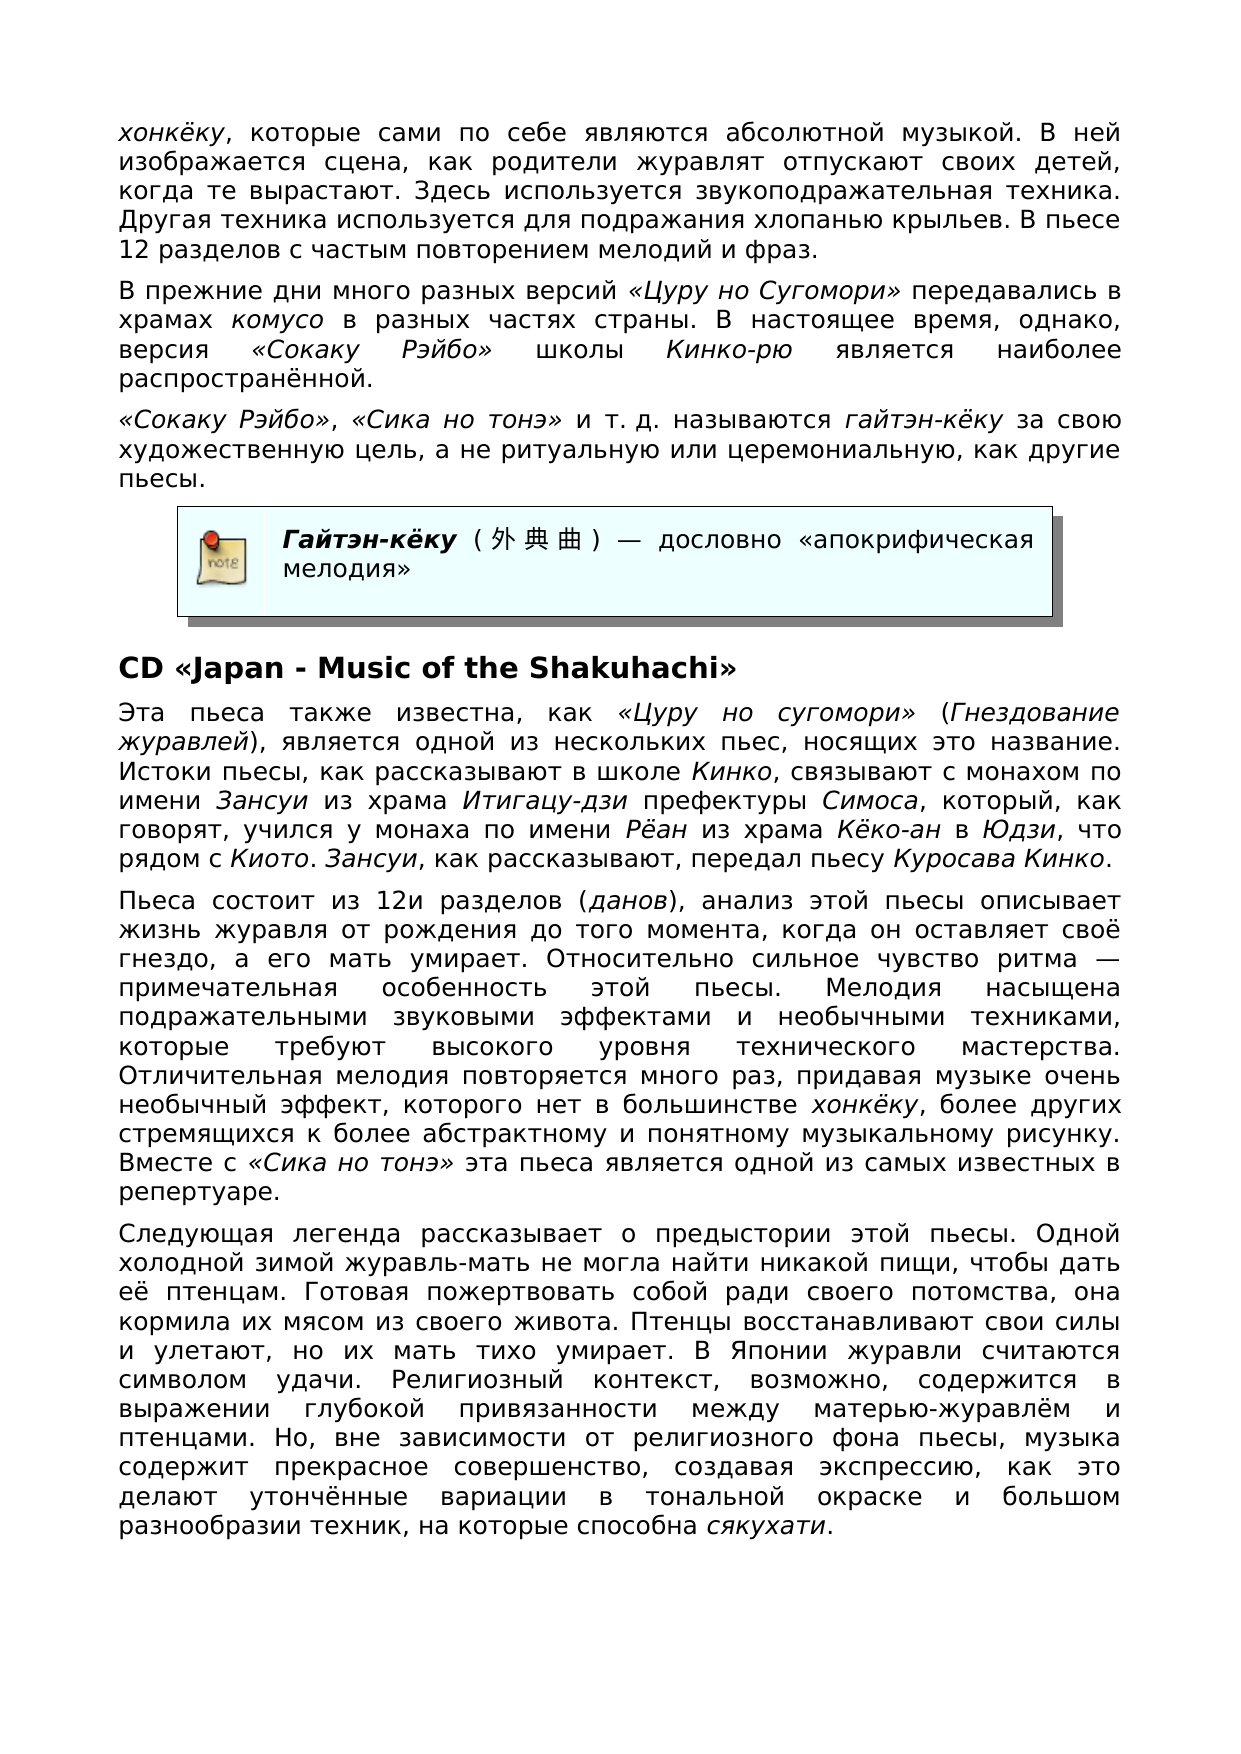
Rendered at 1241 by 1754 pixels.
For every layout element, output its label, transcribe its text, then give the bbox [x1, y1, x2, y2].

subtitle CD «Japan - Music of the Shakuhachi» [118, 652, 1122, 686]
table_header [178, 507, 264, 616]
table_header Гайтэн-кёку (外典曲) — дословно «апокрифическая мелодия» [265, 507, 1052, 616]
picture [183, 523, 259, 599]
text Следующая легенда рассказывает о предыстории этой пьесы. Одной холодной зимой журавль-мать не могла найти никакой пищи, чтобы дать её птенцам. Готовая пожертвовать собой ради своего потомства, она кормила их мясом из своего живота. Птенцы восстанавливают свои силы и улетают, но их мать тихо умирает. В Японии журавли считаются символом удачи. Религиозный контекст, возможно, содержится в выражении глубокой привязанности между матерью-журавлём и птенцами. Но, вне зависимости от религиозного фона пьесы, музыка содержит прекрасное совершенство, создавая экспрессию, как это делают утончённые вариации в тональной окраске и большом разнообразии техник, на которые способна сякухати. [118, 1219, 1122, 1540]
text Эта пьеса также известна, как «Цуру но сугомори» (Гнездование журавлей), является одной из нескольких пьес, носящих это название. Истоки пьесы, как рассказывают в школе Кинко, связывают с монахом по имени Зансуи из храма Итигацу-дзи префектуры Симоса, который, как говорят, учился у монаха по имени Рёан из храма Кёко-ан в Юдзи, что рядом с Киото. Зансуи, как рассказывают, передал пьесу Куросава Кинко. [118, 698, 1122, 873]
text «Сокаку Рэйбо», «Сика но тонэ» и т. д. называются гайтэн-кёку за свою художественную цель, а не ритуальную или церемониальную, как другие пьесы. [118, 406, 1122, 493]
text Пьеса состоит из 12и разделов (данов), анализ этой пьесы описывает жизнь журавля от рождения до того момента, когда он оставляет своё гнездо, а его мать умирает. Относительно сильное чувство ритма — примечательная особенность этой пьесы. Мелодия насыщена подражательными звуковыми эффектами и необычными техниками, которые требуют высокого уровня технического мастерства. Отличительная мелодия повторяется много раз, придавая музыке очень необычный эффект, которого нет в большинстве хонкёку, более других стремящихся к более абстрактному и понятному музыкальному рисунку. Вместе с «Сика но тонэ» эта пьеса является одной из самых известных в репертуаре. [118, 886, 1122, 1207]
text хонкёку, которые сами по себе являются абсолютной музыкой. В ней изображается сцена, как родители журавлят отпускают своих детей, когда те вырастают. Здесь используется звукоподражательная техника. Другая техника используется для подражания хлопанью крыльев. В пьесе 12 разделов с частым повторением мелодий и фраз. [118, 118, 1122, 264]
text В прежние дни много разных версий «Цуру но Сугомори» передавались в храмах комусо в разных частях страны. В настоящее время, однако, версия «Сокаку Рэйбо» школы Кинко-рю является наиболее распространённой. [118, 276, 1122, 393]
